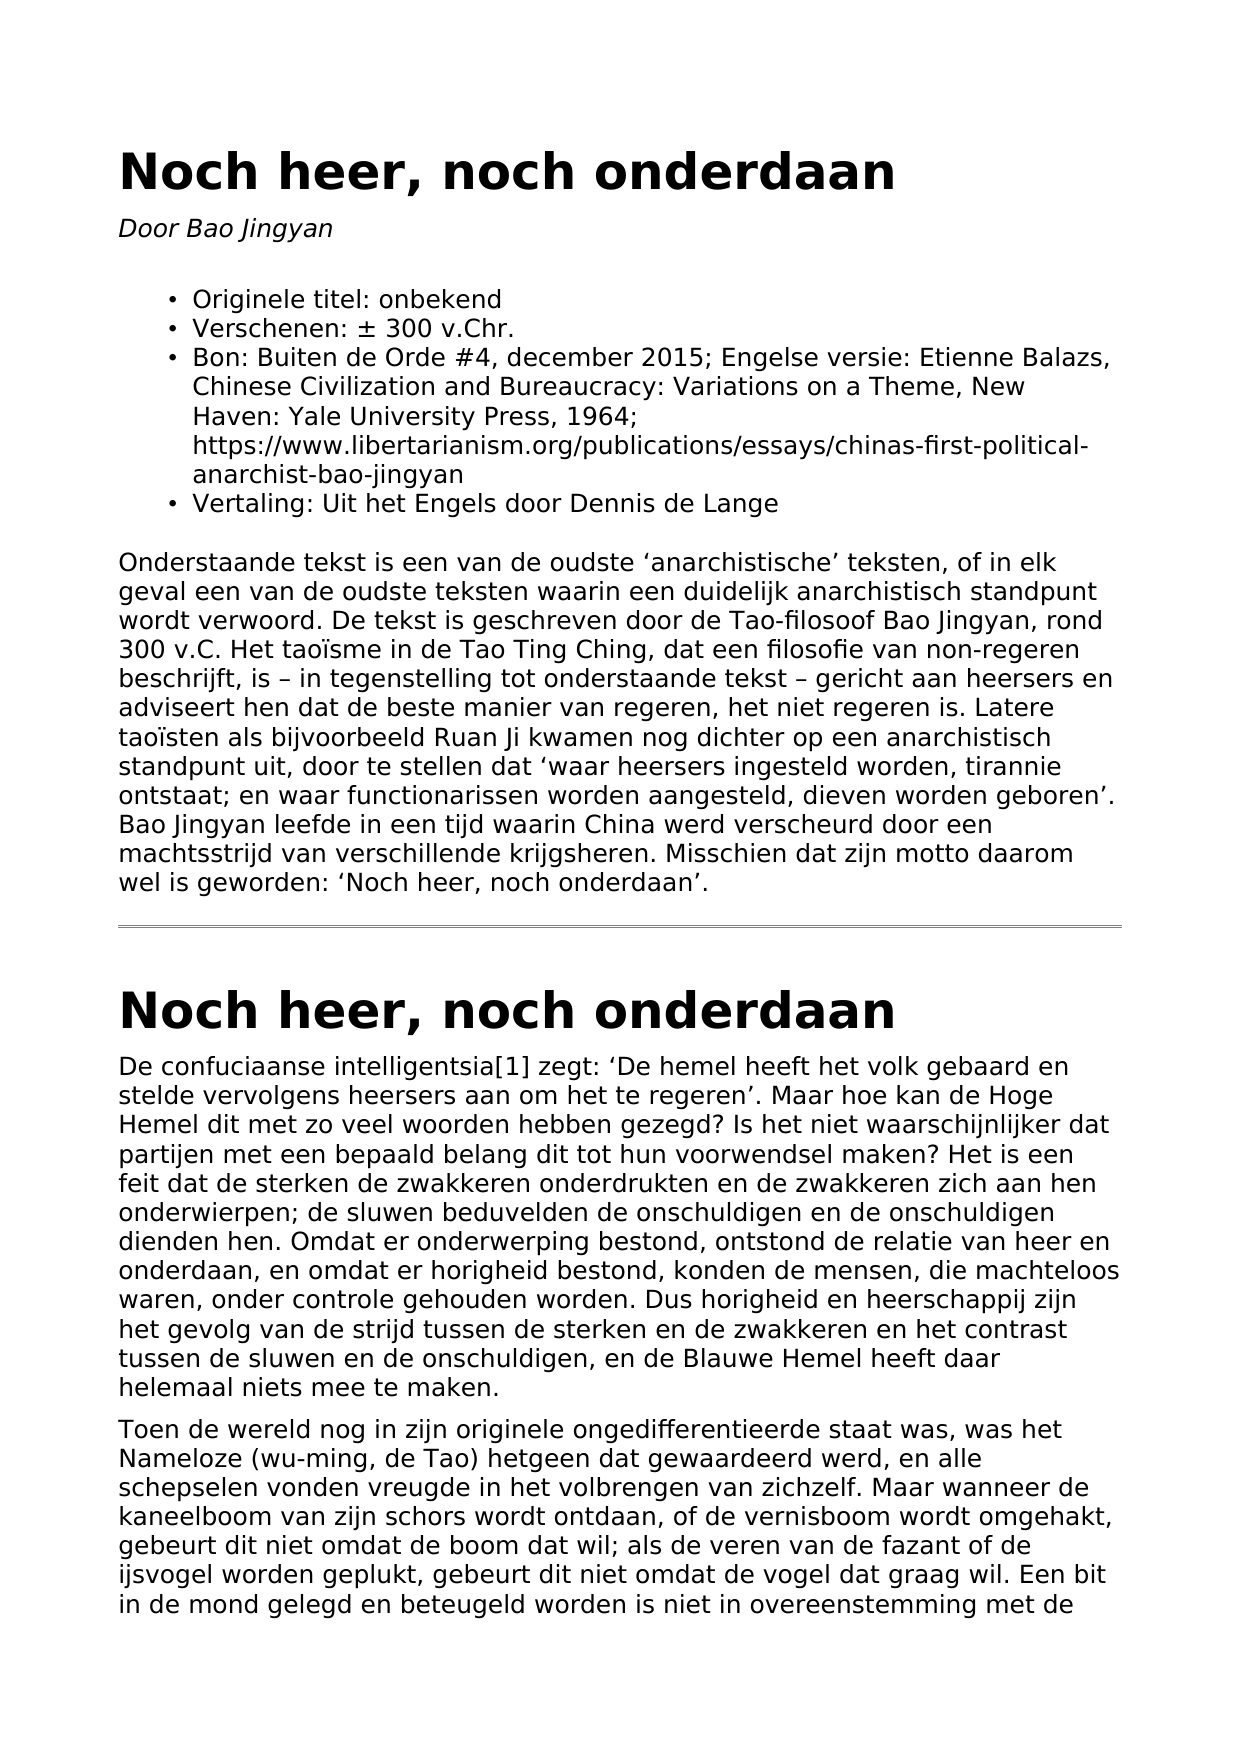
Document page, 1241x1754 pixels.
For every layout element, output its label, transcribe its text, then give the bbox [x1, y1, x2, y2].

text Toen de wereld nog in zijn originele ongedifferentieerde staat was, was het Nameloze (wu-ming, de Tao) hetgeen dat gewaardeerd werd, en alle schepselen vonden vreugde in het volbrengen van zichzelf. Maar wanneer de kaneelboom van zijn schors wordt ontdaan, of de vernisboom wordt omgehakt, gebeurt dit niet omdat de boom dat wil; als de veren van de fazant of de ijsvogel worden geplukt, gebeurt dit niet omdat de vogel dat graag wil. Een bit in de mond gelegd en beteugeld worden is niet in overeenstemming met de [118, 1415, 1122, 1619]
text Onderstaande tekst is een van de oudste ‘anarchistische’ teksten, of in elk geval een van de oudste teksten waarin een duidelijk anarchistisch standpunt wordt verwoord. De tekst is geschreven door de Tao-filosoof Bao Jingyan, rond 300 v.C. Het taoïsme in de Tao Ting Ching, dat een filosofie van non-regeren beschrijft, is – in tegenstelling tot onderstaande tekst – gericht aan heersers en adviseert hen dat de beste manier van regeren, het niet regeren is. Latere taoïsten als bijvoorbeeld Ruan Ji kwamen nog dichter op een anarchistisch standpunt uit, door te stellen dat ‘waar heersers ingesteld worden, tirannie ontstaat; en waar functionarissen worden aangesteld, dieven worden geboren’. Bao Jingyan leefde in een tijd waarin China werd verscheurd door een machtsstrijd van verschillende krijgsheren. Misschien dat zijn motto daarom wel is geworden: ‘Noch heer, noch onderdaan’. [118, 548, 1122, 898]
list Originele titel: onbekend [177, 285, 1122, 314]
list Bon: Buiten de Orde #4, december 2015; Engelse versie: Etienne Balazs, Chinese Civilization and Bureaucracy: Variations on a Theme, New Haven: Yale University Press, 1964; https://www.libertarianism.org/publications/essays/chinas-first-political-anarchist-bao-jingyan [177, 343, 1122, 489]
list Verschenen: ± 300 v.Chr. [177, 314, 1122, 343]
text Door Bao Jingyan [118, 214, 1122, 243]
list Vertaling: Uit het Engels door Dennis de Lange [177, 489, 1122, 518]
subtitle Noch heer, noch onderdaan [118, 982, 1122, 1040]
subtitle Noch heer, noch onderdaan [118, 143, 1122, 201]
text De confuciaanse intelligentsia[1] zegt: ‘De hemel heeft het volk gebaard en stelde vervolgens heersers aan om het te regeren’. Maar hoe kan de Hoge Hemel dit met zo veel woorden hebben gezegd? Is het niet waarschijnlijker dat partijen met een bepaald belang dit tot hun voorwendsel maken? Het is een feit dat de sterken de zwakkeren onderdrukten en de zwakkeren zich aan hen onderwierpen; de sluwen beduvelden de onschuldigen en de onschuldigen dienden hen. Omdat er onderwerping bestond, ontstond de relatie van heer en onderdaan, en omdat er horigheid bestond, konden de mensen, die machteloos waren, onder controle gehouden worden. Dus horigheid en heerschappij zijn het gevolg van de strijd tussen de sterken en de zwakkeren en het contrast tussen de sluwen en de onschuldigen, en de Blauwe Hemel heeft daar helemaal niets mee te maken. [118, 1052, 1122, 1402]
